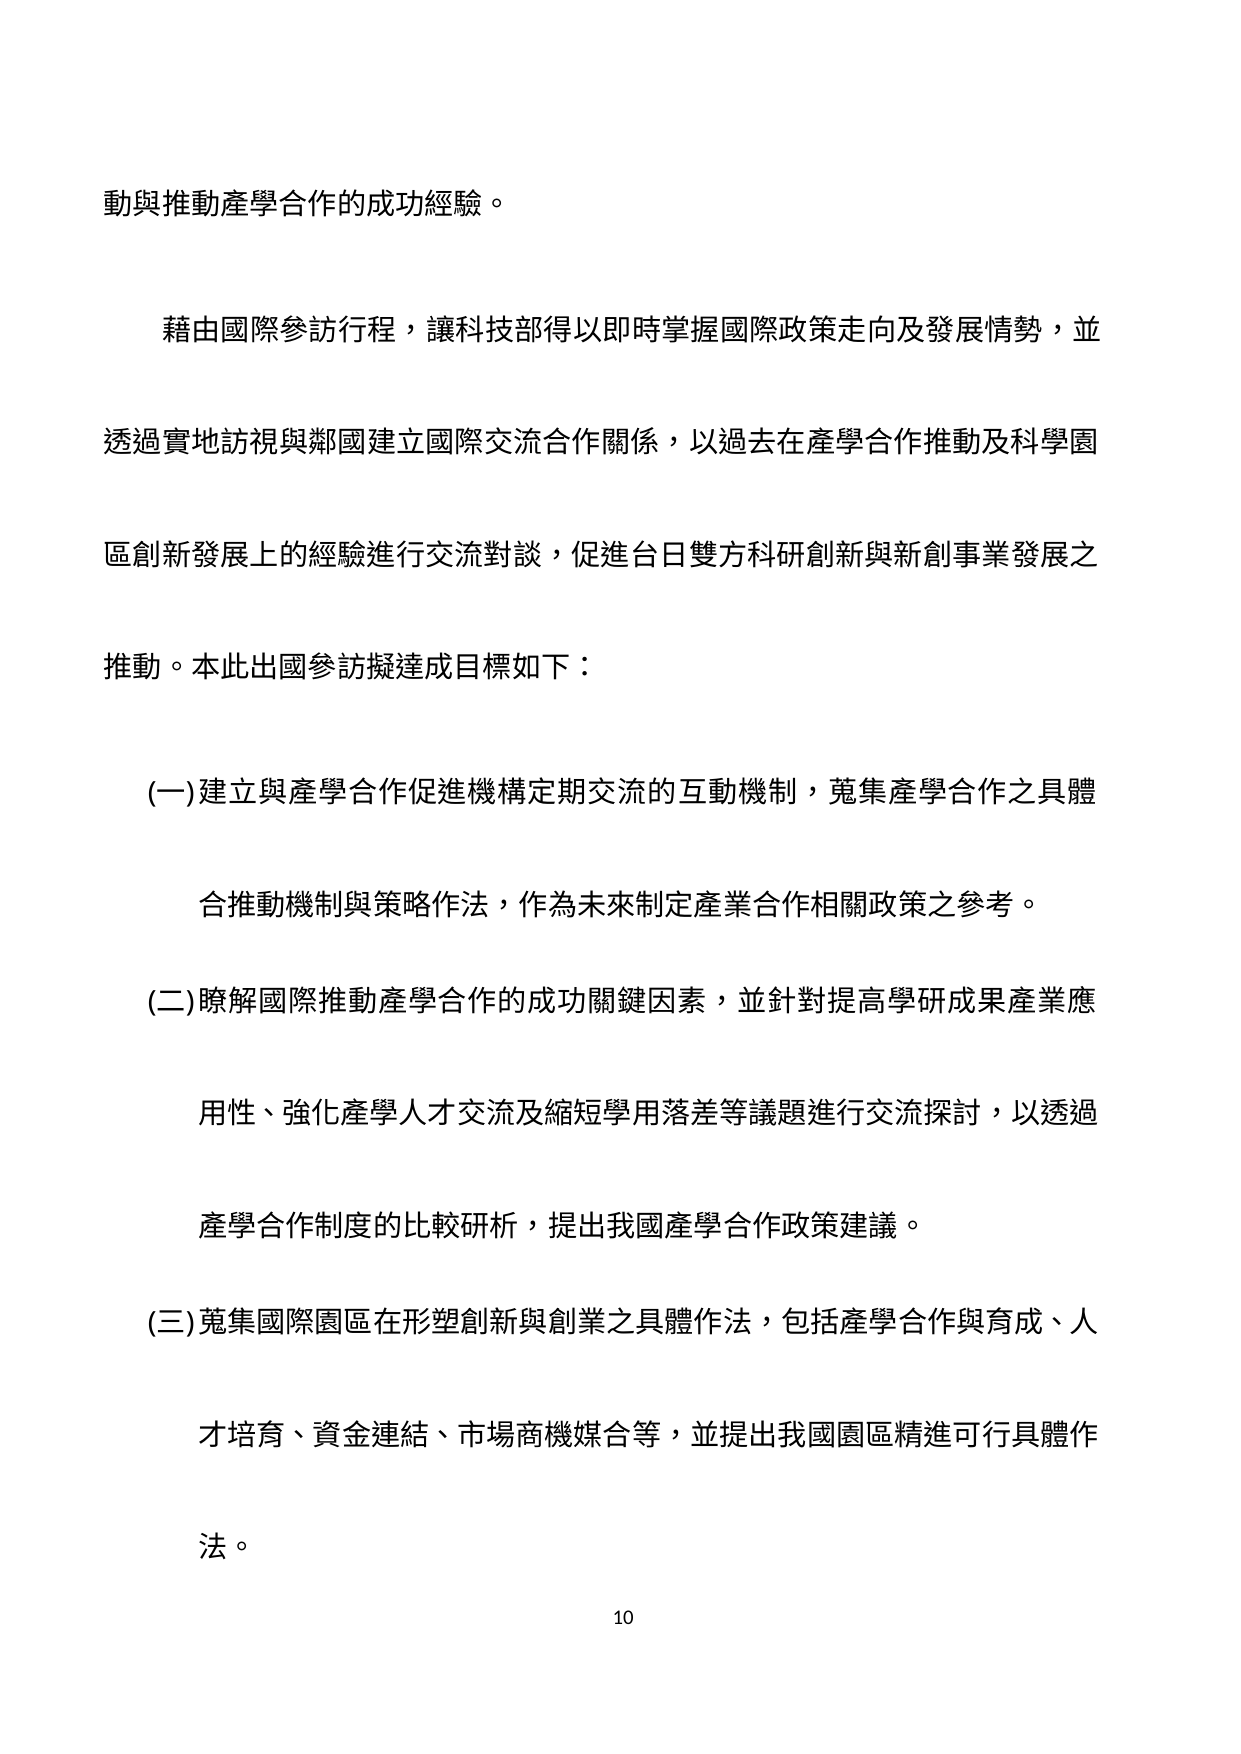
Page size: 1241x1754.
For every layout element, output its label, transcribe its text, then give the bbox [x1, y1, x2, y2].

text 動與推動產學合作的成功經驗。 [103, 164, 1101, 239]
text 藉由國際參訪行程，讓科技部得以即時掌握國際政策走向及發展情勢，並透過實地訪視與鄰國建立國際交流合作關係，以過去在產學合作推動及科學園區創新發展上的經驗進行交流對談，促進台日雙方科研創新與新創事業發展之推動。本此出國參訪擬達成目標如下： [103, 290, 1101, 702]
list 建立與產學合作促進機構定期交流的互動機制，蒐集產學合作之具體合推動機制與策略作法，作為未來制定產業合作相關政策之參考。 [148, 753, 1098, 940]
list 瞭解國際推動產學合作的成功關鍵因素，並針對提高學研成果產業應用性、強化產學人才交流及縮短學用落差等議題進行交流探討，以透過產學合作制度的比較研析，提出我國產學合作政策建議。 [148, 961, 1098, 1261]
list 蒐集國際園區在形塑創新與創業之具體作法，包括產學合作與育成、人才培育、資金連結、市場商機媒合等，並提出我國園區精進可行具體作法。 [148, 1282, 1098, 1582]
